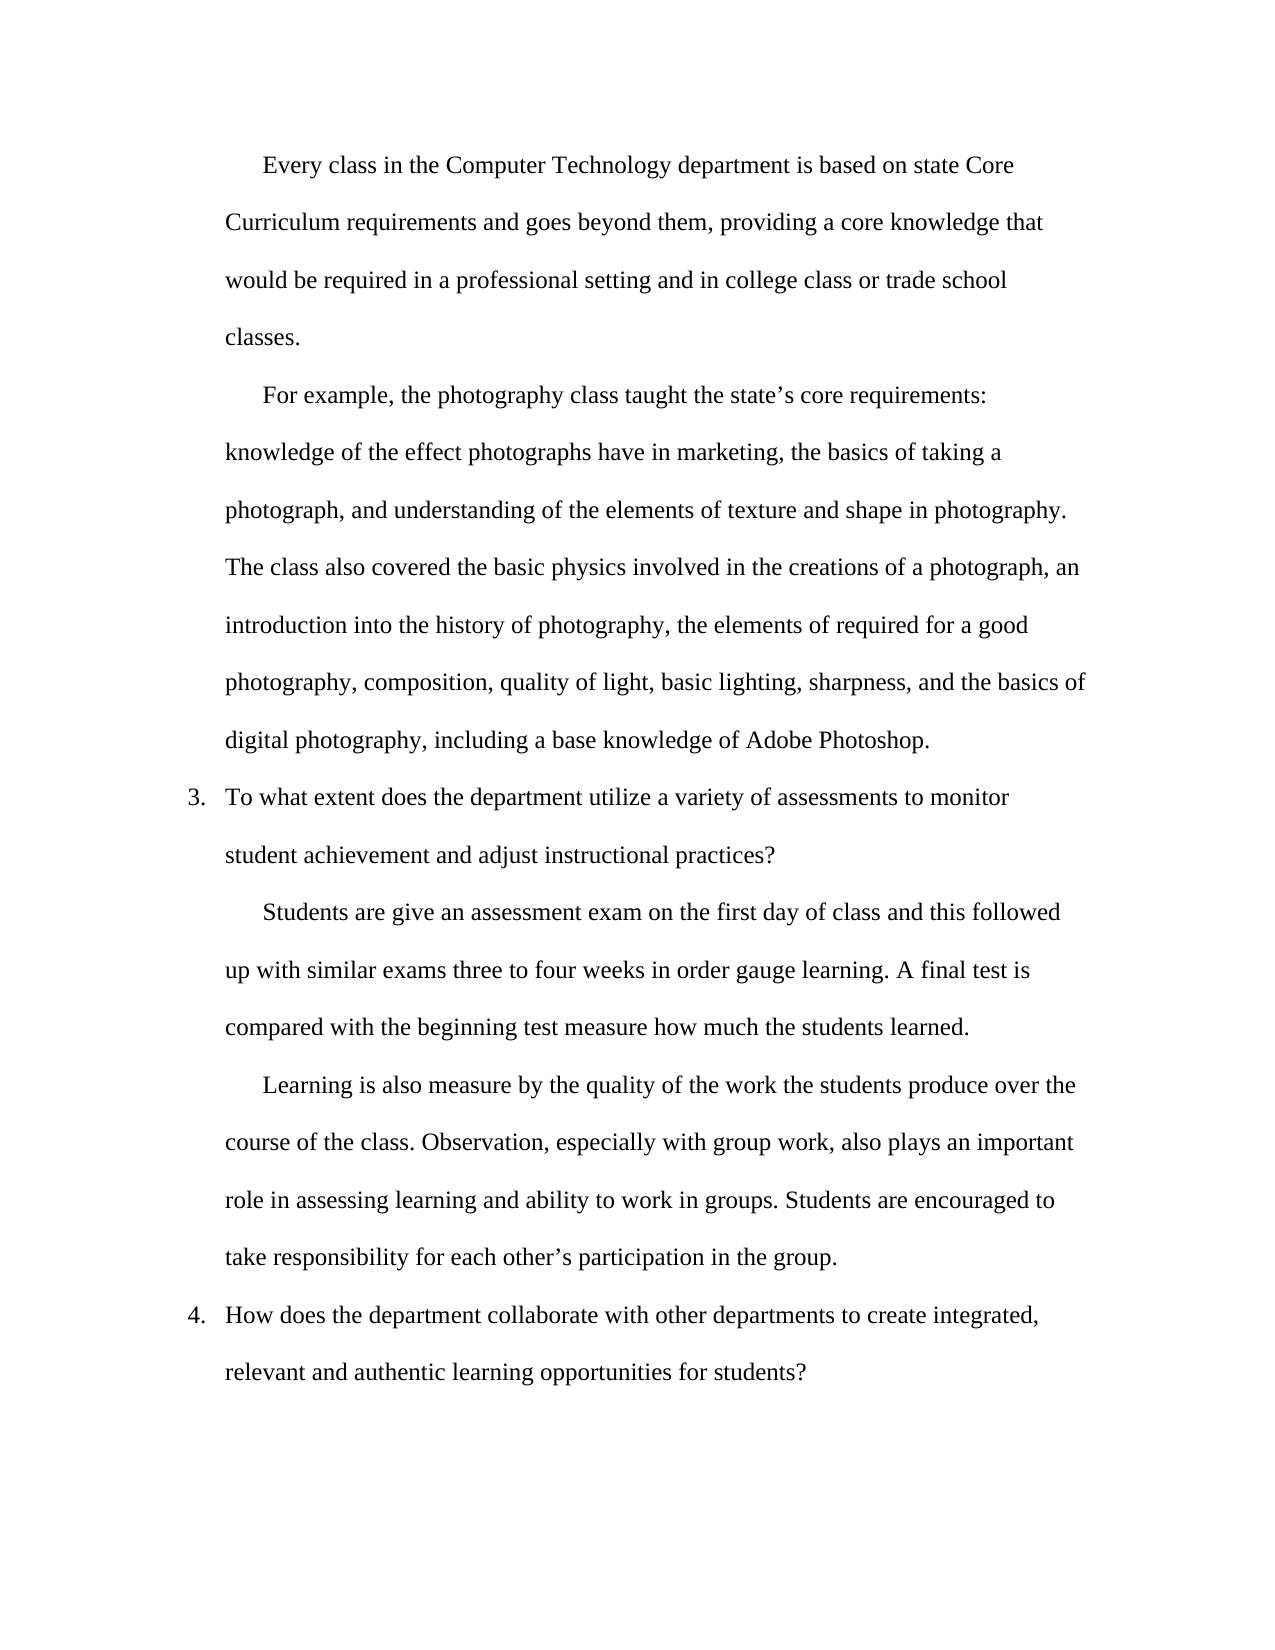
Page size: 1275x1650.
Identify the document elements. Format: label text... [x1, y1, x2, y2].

list How does the department collaborate with other departments to create integrated, relevant and authentic learning opportunities for students? [187, 1300, 1087, 1386]
text For example, the photography class taught the state’s core requirements: knowledge of the effect photographs have in marketing, the basics of taking a photograph, and understanding of the elements of texture and shape in photography. The class also covered the basic physics involved in the creations of a photograph, an introduction into the history of photography, the elements of required for a good photography, composition, quality of light, basic lighting, sharpness, and the basics of digital photography, including a base knowledge of Adobe Photoshop. [225, 380, 1087, 754]
list To what extent does the department utilize a variety of assessments to monitor student achievement and adjust instructional practices? [187, 782, 1087, 869]
text Learning is also measure by the quality of the work the students produce over the course of the class. Observation, especially with group work, also plays an important role in assessing learning and ability to work in groups. Students are encouraged to take responsibility for each other’s participation in the group. [225, 1070, 1087, 1271]
text Students are give an assessment exam on the first day of class and this followed up with similar exams three to four weeks in order gauge learning. A final test is compared with the beginning test measure how much the students learned. [225, 897, 1087, 1041]
text Every class in the Computer Technology department is based on state Core Curriculum requirements and goes beyond them, providing a core knowledge that would be required in a professional setting and in college class or trade school classes. [225, 150, 1087, 351]
